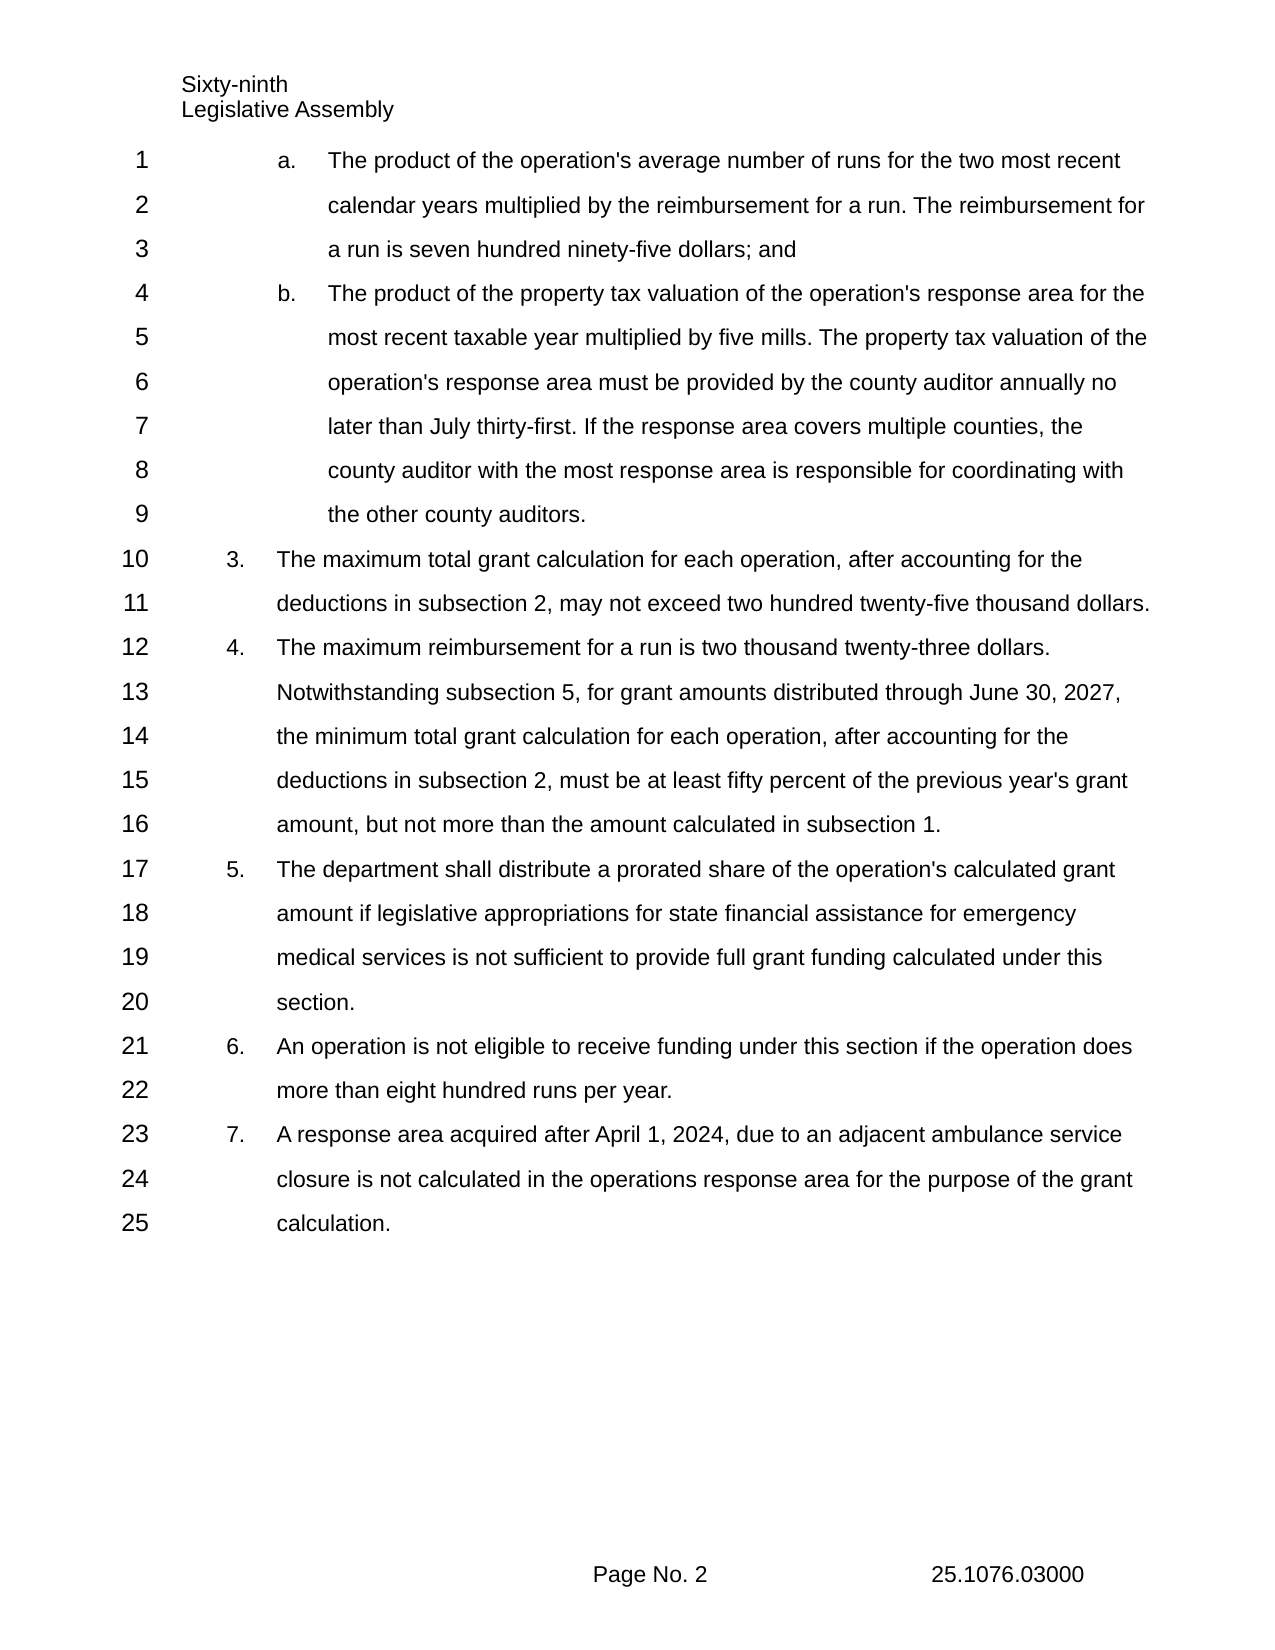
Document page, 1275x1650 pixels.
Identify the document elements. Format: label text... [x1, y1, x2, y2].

text 6. An operation is not eligible to receive funding under this section if the operation does more than eight hundred runs per year. [181, 1019, 1154, 1107]
text 4. The maximum reimbursement for a run is two thousand twenty-three dollars. Notwithstanding subsection 5, for grant amounts distributed through June 30, 2027, the minimum total grant calculation for each operation, after accounting for the deductions in subsection 2, must be at least fifty percent of the previous year's grant amount, but not more than the amount calculated in subsection 1. [181, 620, 1154, 842]
text 7. A response area acquired after April 1, 2024, due to an adjacent ambulance service closure is not calculated in the operations response area for the purpose of the grant calculation. [181, 1107, 1154, 1240]
text a. The product of the operation's average number of runs for the two most recent calendar years multiplied by the reimbursement for a run. The reimbursement for a run is seven hundred ninety-five dollars; and [181, 133, 1154, 266]
text b. The product of the property tax valuation of the operation's response area for the most recent taxable year multiplied by five mills. The property tax valuation of the operation's response area must be provided by the county auditor annually no later than July thirty-first. If the response area covers multiple counties, the county auditor with the most response area is responsible for coordinating with the other county auditors. [181, 266, 1154, 532]
text 5. The department shall distribute a prorated share of the operation's calculated grant amount if legislative appropriations for state financial assistance for emergency medical services is not sufficient to provide full grant funding calculated under this section. [181, 842, 1154, 1019]
text 3. The maximum total grant calculation for each operation, after accounting for the deductions in subsection 2, may not exceed two hundred twenty-five thousand dollars. [181, 532, 1154, 620]
